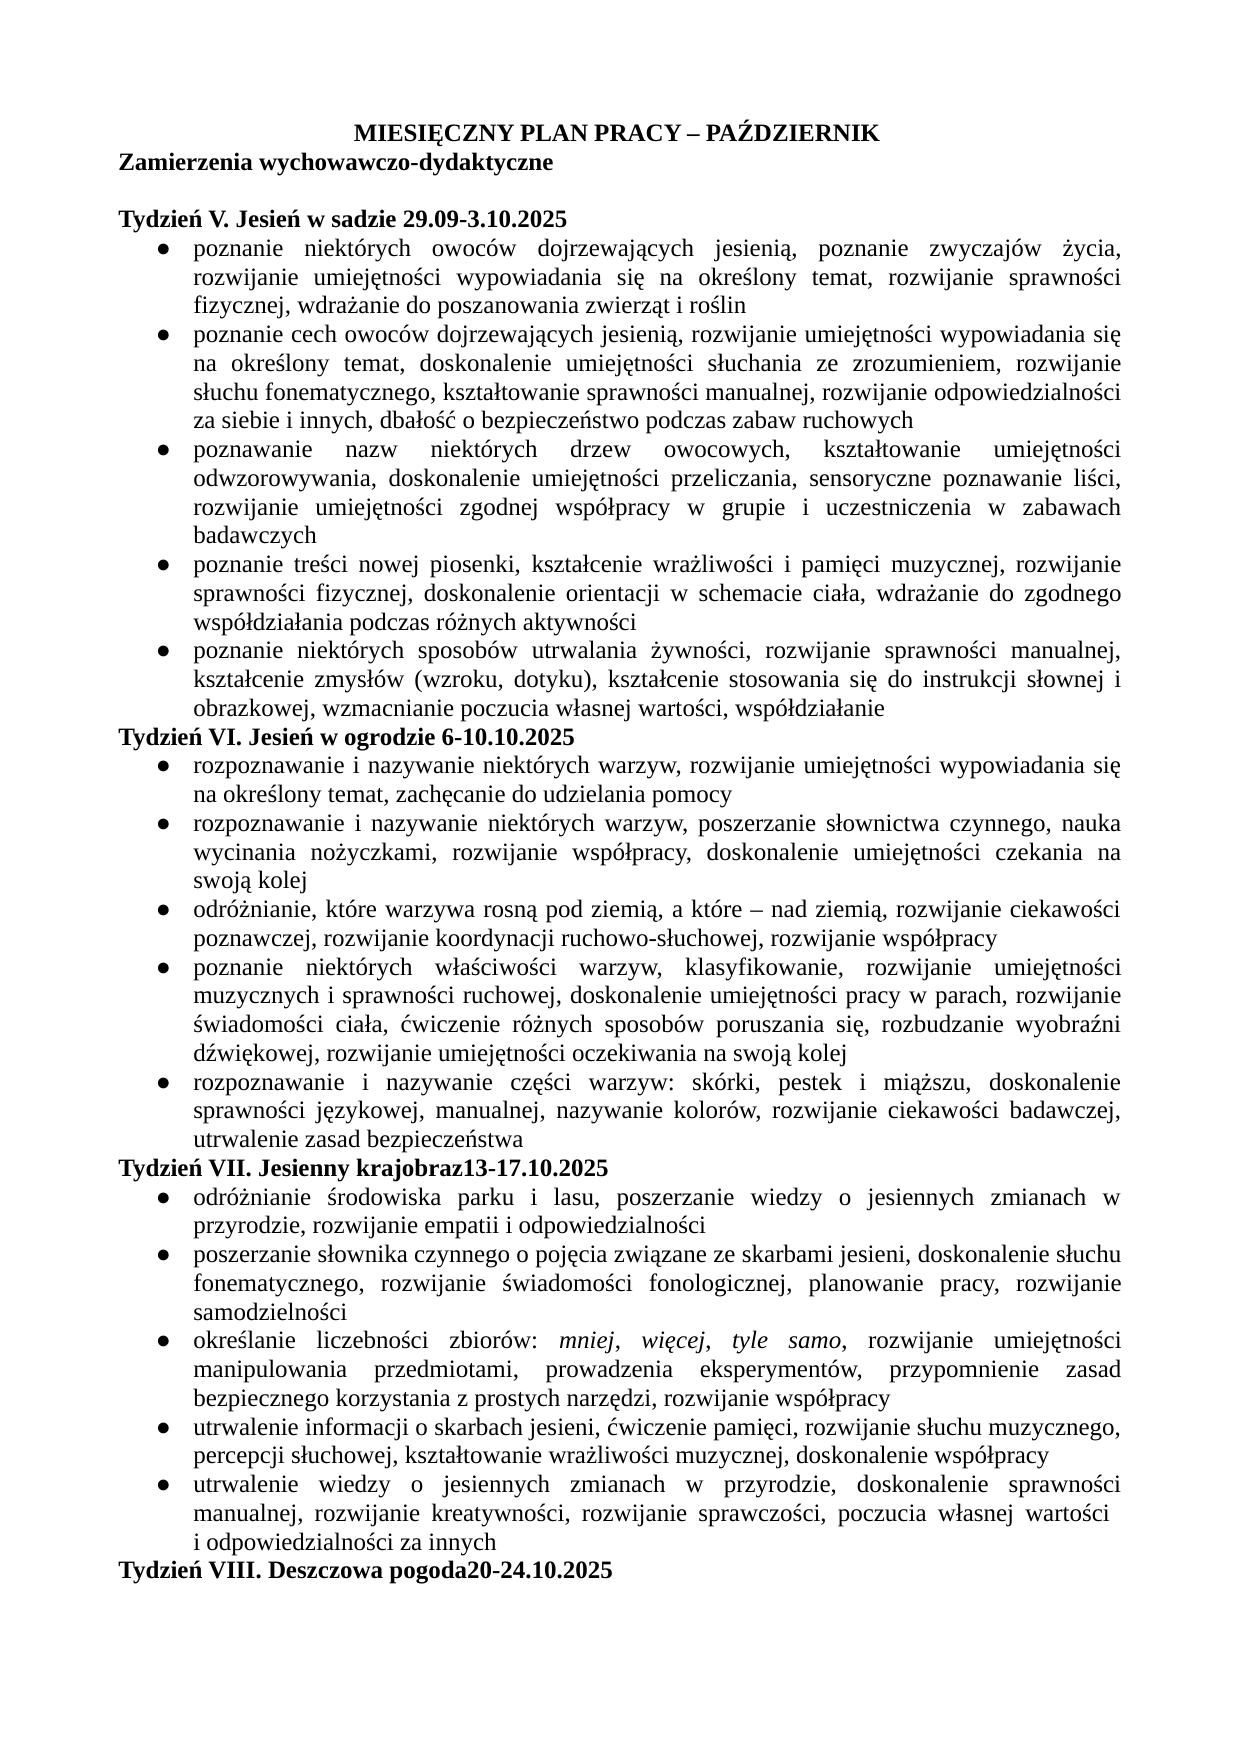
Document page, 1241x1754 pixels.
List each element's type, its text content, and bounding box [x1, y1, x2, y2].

list odróżnianie, które warzywa rosną pod ziemią, a które – nad ziemią, rozwijanie ciekawości poznawczej, rozwijanie koordynacji ruchowo-słuchowej, rozwijanie współpracy [156, 894, 1122, 952]
list poznanie niektórych właściwości warzyw, klasyfikowanie, rozwijanie umiejętności muzycznych i sprawności ruchowej, doskonalenie umiejętności pracy w parach, rozwijanie świadomości ciała, ćwiczenie różnych sposobów poruszania się, rozbudzanie wyobraźni dźwiękowej, rozwijanie umiejętności oczekiwania na swoją kolej [156, 952, 1122, 1067]
list poznanie cech owoców dojrzewających jesienią, rozwijanie umiejętności wypowiadania się na określony temat, doskonalenie umiejętności słuchania ze zrozumieniem, rozwijanie słuchu fonematycznego, kształtowanie sprawności manualnej, rozwijanie odpowiedzialności za siebie i innych, dbałość o bezpieczeństwo podczas zabaw ruchowych [156, 319, 1122, 434]
list określanie liczebności zbiorów: mniej, więcej, tyle samo, rozwijanie umiejętności manipulowania przedmiotami, prowadzenia eksperymentów, przypomnienie zasad bezpiecznego korzystania z prostych narzędzi, rozwijanie współpracy [156, 1326, 1122, 1412]
list rozpoznawanie i nazywanie niektórych warzyw, poszerzanie słownictwa czynnego, nauka wycinania nożyczkami, rozwijanie współpracy, doskonalenie umiejętności czekania na swoją kolej [156, 808, 1122, 894]
text Tydzień VII. Jesienny krajobraz13-17.10.2025 [118, 1153, 1122, 1182]
list poznanie niektórych owoców dojrzewających jesienią, poznanie zwyczajów życia, rozwijanie umiejętności wypowiadania się na określony temat, rozwijanie sprawności fizycznej, wdrażanie do poszanowania zwierząt i roślin [156, 233, 1122, 319]
text Tydzień V. Jesień w sadzie 29.09-3.10.2025 [118, 204, 1122, 233]
list odróżnianie środowiska parku i lasu, poszerzanie wiedzy o jesiennych zmianach w przyrodzie, rozwijanie empatii i odpowiedzialności [156, 1182, 1122, 1239]
list utrwalenie wiedzy o jesiennych zmianach w przyrodzie, doskonalenie sprawności manualnej, rozwijanie kreatywności, rozwijanie sprawczości, poczucia własnej wartości i odpowiedzialności za innych [156, 1469, 1122, 1556]
list poznanie treści nowej piosenki, kształcenie wrażliwości i pamięci muzycznej, rozwijanie sprawności fizycznej, doskonalenie orientacji w schemacie ciała, wdrażanie do zgodnego współdziałania podczas różnych aktywności [156, 549, 1122, 636]
text Tydzień VI. Jesień w ogrodzie 6-10.10.2025 [118, 722, 1122, 751]
list poszerzanie słownika czynnego o pojęcia związane ze skarbami jesieni, doskonalenie słuchu fonematycznego, rozwijanie świadomości fonologicznej, planowanie pracy, rozwijanie samodzielności [156, 1239, 1122, 1326]
text Zamierzenia wychowawczo-dydaktyczne [118, 147, 1122, 176]
list rozpoznawanie i nazywanie niektórych warzyw, rozwijanie umiejętności wypowiadania się na określony temat, zachęcanie do udzielania pomocy [156, 751, 1122, 808]
text Tydzień VIII. Deszczowa pogoda20-24.10.2025 [118, 1556, 1122, 1584]
list poznanie niektórych sposobów utrwalania żywności, rozwijanie sprawności manualnej, kształcenie zmysłów (wzroku, dotyku), kształcenie stosowania się do instrukcji słownej i obrazkowej, wzmacnianie poczucia własnej wartości, współdziałanie [156, 636, 1122, 722]
list poznawanie nazw niektórych drzew owocowych, kształtowanie umiejętności odwzorowywania, doskonalenie umiejętności przeliczania, sensoryczne poznawanie liści, rozwijanie umiejętności zgodnej współpracy w grupie i uczestniczenia w zabawach badawczych [156, 434, 1122, 549]
text MIESIĘCZNY PLAN PRACY – PAŹDZIERNIK [118, 118, 1122, 147]
list rozpoznawanie i nazywanie części warzyw: skórki, pestek i miąższu, doskonalenie sprawności językowej, manualnej, nazywanie kolorów, rozwijanie ciekawości badawczej, utrwalenie zasad bezpieczeństwa [156, 1067, 1122, 1153]
list utrwalenie informacji o skarbach jesieni, ćwiczenie pamięci, rozwijanie słuchu muzycznego, percepcji słuchowej, kształtowanie wrażliwości muzycznej, doskonalenie współpracy [156, 1412, 1122, 1469]
